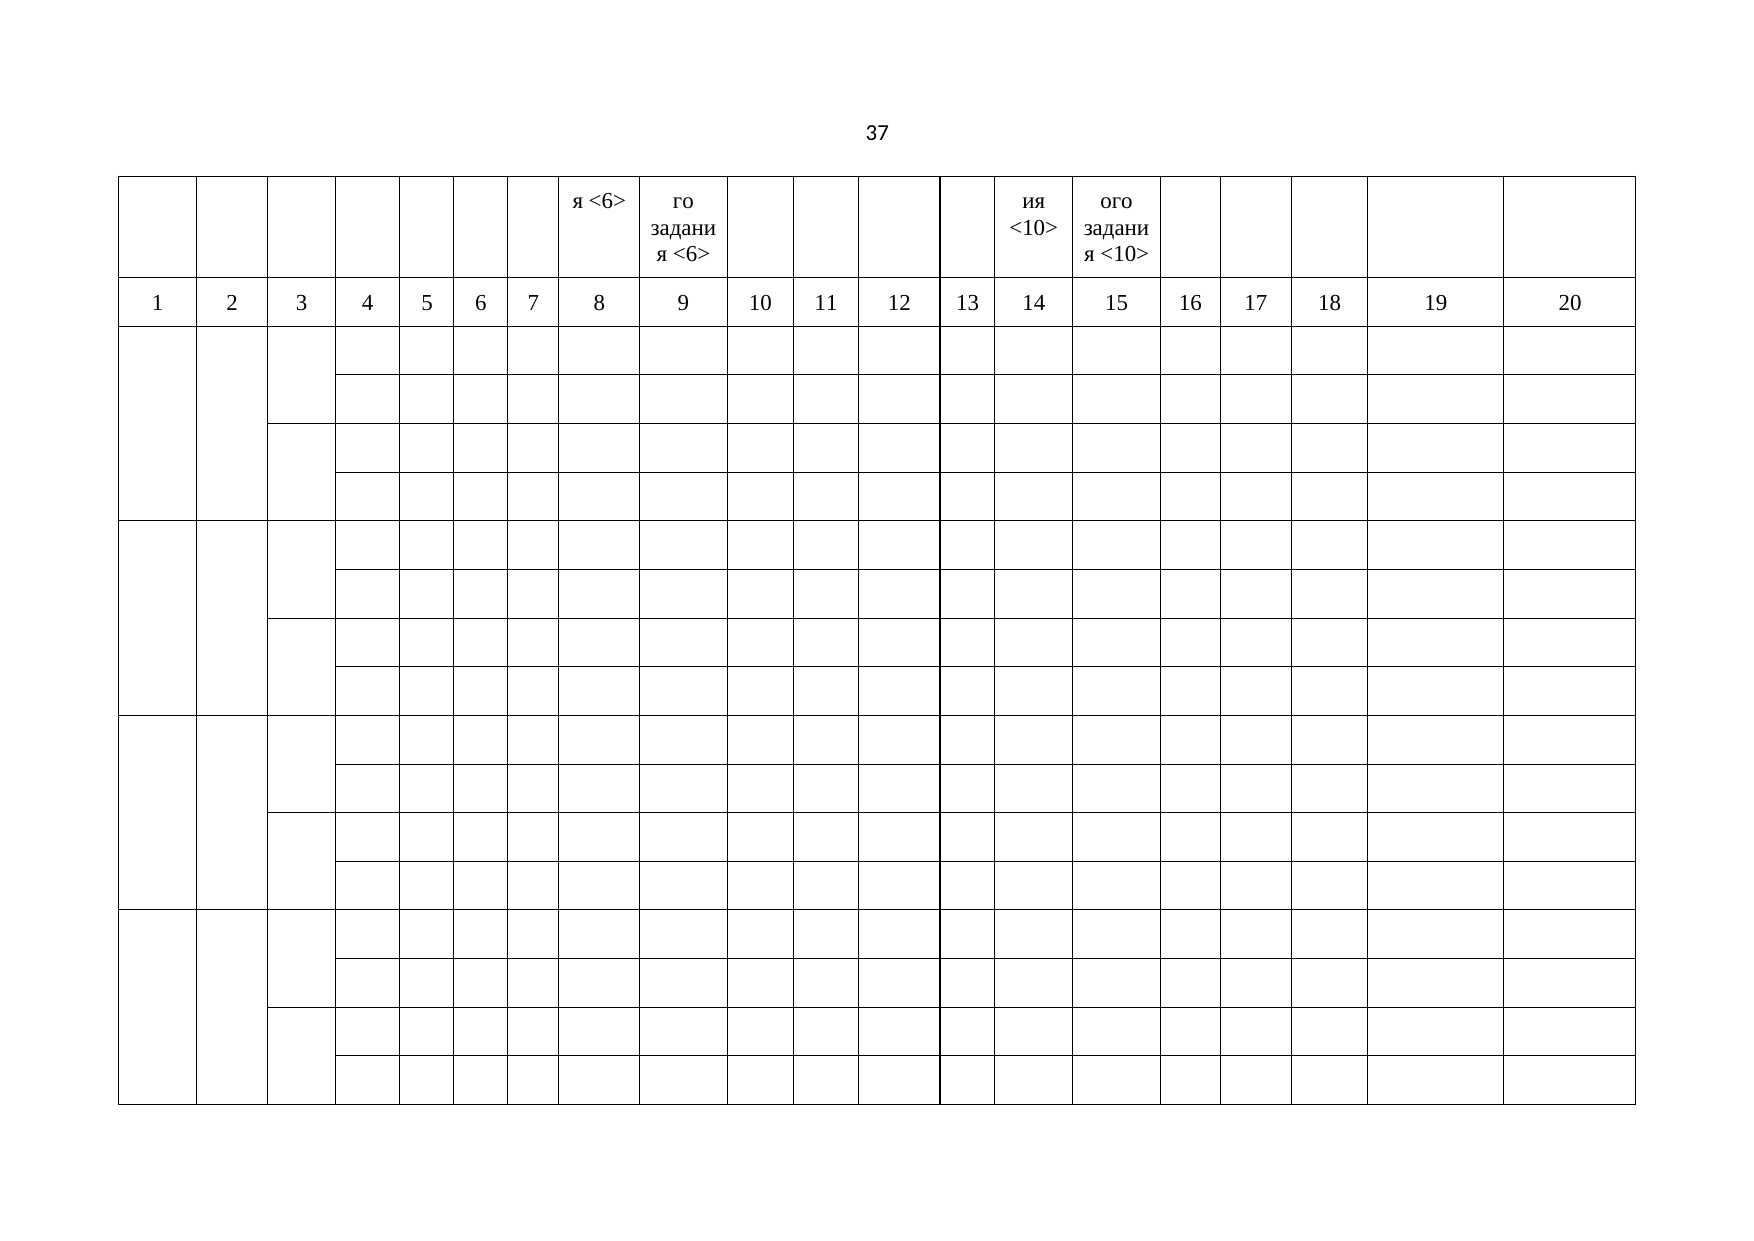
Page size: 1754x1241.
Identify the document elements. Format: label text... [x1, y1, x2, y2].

table_cell [728, 619, 793, 666]
table_cell [1368, 619, 1503, 666]
table_cell [268, 910, 335, 1007]
table_cell [941, 765, 994, 812]
table_cell [508, 716, 558, 763]
table_cell [859, 910, 939, 958]
table_cell [400, 862, 453, 909]
table_cell [995, 959, 1072, 1007]
table_cell [859, 570, 939, 617]
table_cell [794, 570, 858, 617]
table_cell [400, 619, 453, 666]
table_cell [794, 619, 858, 666]
table_cell 5 [400, 278, 453, 326]
table_cell 4 [336, 278, 399, 326]
table_cell [336, 473, 399, 520]
table_cell [941, 862, 994, 909]
table_cell [1504, 862, 1635, 909]
table_cell [794, 959, 858, 1007]
table_cell [1221, 570, 1291, 617]
table_cell [1161, 1056, 1220, 1104]
table_cell [400, 959, 453, 1007]
table_cell [1073, 473, 1160, 520]
table_cell [336, 959, 399, 1007]
table_cell [640, 1056, 727, 1104]
table_cell 18 [1292, 278, 1367, 326]
table_cell [559, 1008, 639, 1055]
table_cell [995, 813, 1072, 861]
table_cell [640, 327, 727, 374]
table_cell [640, 375, 727, 423]
table_cell [1292, 570, 1367, 617]
table_cell [268, 619, 335, 715]
table_cell [1292, 424, 1367, 472]
table_cell [728, 521, 793, 569]
table_cell [559, 716, 639, 763]
table_cell [1292, 813, 1367, 861]
table_cell [1292, 716, 1367, 763]
table_cell 6 [454, 278, 507, 326]
table_cell [995, 521, 1072, 569]
table_cell [995, 424, 1072, 472]
table_cell [640, 619, 727, 666]
table_cell [1073, 327, 1160, 374]
table_cell 20 [1504, 278, 1635, 326]
table_cell [859, 1056, 939, 1104]
table_cell [508, 521, 558, 569]
table_cell [794, 177, 858, 277]
table_cell [1504, 813, 1635, 861]
table_cell [559, 862, 639, 909]
table_cell [1221, 765, 1291, 812]
table_cell [640, 813, 727, 861]
table_cell [859, 813, 939, 861]
table_cell [119, 521, 196, 715]
table_cell [508, 813, 558, 861]
table_cell [941, 424, 994, 472]
table_cell [454, 813, 507, 861]
table_cell [508, 424, 558, 472]
table_cell [794, 521, 858, 569]
table_cell [1368, 1056, 1503, 1104]
table_cell [995, 619, 1072, 666]
table_cell [995, 765, 1072, 812]
table_cell [1161, 619, 1220, 666]
table_cell [268, 1008, 335, 1104]
table_cell [1504, 327, 1635, 374]
table_cell [1292, 910, 1367, 958]
table_cell [1221, 619, 1291, 666]
table_cell 1 [119, 278, 196, 326]
table_cell [336, 1008, 399, 1055]
table_cell [1504, 716, 1635, 763]
table_cell [995, 716, 1072, 763]
table_cell [1368, 716, 1503, 763]
table_cell [1292, 619, 1367, 666]
table_cell [454, 910, 507, 958]
table_cell [1504, 1056, 1635, 1104]
table_cell [559, 424, 639, 472]
table_cell [995, 570, 1072, 617]
table_cell [1073, 1056, 1160, 1104]
table_cell 15 [1073, 278, 1160, 326]
table_cell [941, 1056, 994, 1104]
table_cell [941, 910, 994, 958]
table_cell [859, 327, 939, 374]
table_cell 8 [559, 278, 639, 326]
table_cell [995, 375, 1072, 423]
table_cell ого задания <10> [1073, 177, 1160, 277]
table_cell [1221, 177, 1291, 277]
table_cell [119, 716, 196, 909]
table_cell [728, 177, 793, 277]
table_cell [728, 765, 793, 812]
table_cell [728, 375, 793, 423]
table_cell [1073, 910, 1160, 958]
table_cell [728, 716, 793, 763]
table_cell [1161, 177, 1220, 277]
table_cell [794, 862, 858, 909]
table_cell [794, 327, 858, 374]
table_cell [941, 570, 994, 617]
table_cell [559, 765, 639, 812]
table_cell [1368, 327, 1503, 374]
table_cell [559, 619, 639, 666]
table_cell [400, 327, 453, 374]
table_cell [1368, 521, 1503, 569]
table_cell го задания <6> [640, 177, 727, 277]
table_cell [1161, 521, 1220, 569]
table_cell [941, 959, 994, 1007]
table_cell [1504, 424, 1635, 472]
table_cell [1161, 959, 1220, 1007]
table_cell [400, 667, 453, 715]
table_cell [1161, 910, 1220, 958]
table_cell [640, 862, 727, 909]
table_cell 9 [640, 278, 727, 326]
table_cell [1161, 473, 1220, 520]
table_cell [559, 667, 639, 715]
table_cell [1221, 910, 1291, 958]
table_cell [336, 813, 399, 861]
table_cell [1292, 327, 1367, 374]
table_cell [859, 1008, 939, 1055]
table_cell [1221, 716, 1291, 763]
table_cell [941, 619, 994, 666]
table_cell [454, 570, 507, 617]
table_cell [508, 862, 558, 909]
table_cell 16 [1161, 278, 1220, 326]
table_cell [1368, 862, 1503, 909]
table_cell [454, 424, 507, 472]
table_cell 11 [794, 278, 858, 326]
table_cell [268, 716, 335, 812]
table_cell [728, 327, 793, 374]
table_cell [1161, 862, 1220, 909]
table_cell [336, 1056, 399, 1104]
table_cell [728, 667, 793, 715]
table_cell [640, 716, 727, 763]
table_cell [1073, 521, 1160, 569]
table_cell [1161, 716, 1220, 763]
table_cell [336, 521, 399, 569]
table_cell [728, 1008, 793, 1055]
table_cell [508, 327, 558, 374]
table_cell [508, 619, 558, 666]
table_cell [336, 570, 399, 617]
table_cell [1368, 570, 1503, 617]
table_cell [336, 327, 399, 374]
table_cell [508, 473, 558, 520]
table_cell [268, 327, 335, 423]
table_cell [1073, 765, 1160, 812]
table_cell [454, 1008, 507, 1055]
table_cell [640, 473, 727, 520]
table_cell [1073, 570, 1160, 617]
table_cell 3 [268, 278, 335, 326]
table_cell [1073, 1008, 1160, 1055]
table_cell [995, 1008, 1072, 1055]
table_cell [941, 521, 994, 569]
table_cell [508, 959, 558, 1007]
table_cell [454, 716, 507, 763]
table_cell [1504, 959, 1635, 1007]
table_cell [454, 327, 507, 374]
table_cell [336, 910, 399, 958]
table_cell [1161, 813, 1220, 861]
table_cell [794, 813, 858, 861]
table_cell [454, 375, 507, 423]
table_cell [859, 862, 939, 909]
table_cell [1161, 570, 1220, 617]
table_cell [640, 765, 727, 812]
table_cell [454, 959, 507, 1007]
table_cell [728, 1056, 793, 1104]
table_cell [794, 375, 858, 423]
table_cell [1368, 424, 1503, 472]
table_cell [859, 521, 939, 569]
table_cell [559, 910, 639, 958]
table_cell [197, 716, 267, 909]
table_cell [859, 959, 939, 1007]
table_cell [995, 1056, 1072, 1104]
table_cell [1292, 1056, 1367, 1104]
table_cell [728, 813, 793, 861]
table_cell [1221, 1056, 1291, 1104]
table_cell [859, 667, 939, 715]
table_cell я <6> [559, 177, 639, 277]
table_cell [728, 424, 793, 472]
table_cell [559, 570, 639, 617]
table_cell [1504, 619, 1635, 666]
table_cell [1073, 667, 1160, 715]
table_cell [941, 716, 994, 763]
table_cell [794, 765, 858, 812]
table_cell [336, 716, 399, 763]
table_cell [1292, 375, 1367, 423]
table_cell [794, 1056, 858, 1104]
table_cell [336, 375, 399, 423]
table_cell [1161, 765, 1220, 812]
table_cell [336, 765, 399, 812]
table_cell [508, 667, 558, 715]
table_cell [1504, 765, 1635, 812]
table_cell [1073, 424, 1160, 472]
table_cell [728, 959, 793, 1007]
table_cell [559, 813, 639, 861]
table_cell [1368, 959, 1503, 1007]
table_cell [336, 862, 399, 909]
table_cell 17 [1221, 278, 1291, 326]
table_cell [1292, 667, 1367, 715]
table_cell [941, 473, 994, 520]
table_cell [640, 667, 727, 715]
table_cell [559, 473, 639, 520]
table_cell [508, 765, 558, 812]
table_cell [400, 473, 453, 520]
table_cell [197, 910, 267, 1104]
table_cell [1368, 910, 1503, 958]
table_cell [794, 424, 858, 472]
table_cell [400, 424, 453, 472]
table_cell [640, 910, 727, 958]
table_cell [1368, 813, 1503, 861]
table_cell [454, 521, 507, 569]
table_cell [1073, 375, 1160, 423]
table_cell [1504, 473, 1635, 520]
table_cell [508, 375, 558, 423]
table_cell [400, 716, 453, 763]
table_cell [859, 424, 939, 472]
table_cell [941, 327, 994, 374]
table_cell [197, 521, 267, 715]
table_cell [728, 570, 793, 617]
table_cell [1221, 1008, 1291, 1055]
table_cell [1221, 424, 1291, 472]
table_cell 19 [1368, 278, 1503, 326]
table_cell [119, 910, 196, 1104]
table_cell [1161, 667, 1220, 715]
table_cell [559, 521, 639, 569]
table_cell [794, 910, 858, 958]
table_cell [640, 570, 727, 617]
table_cell [400, 375, 453, 423]
table_cell [794, 1008, 858, 1055]
table_cell [1368, 473, 1503, 520]
table_cell [1368, 765, 1503, 812]
table_cell [859, 765, 939, 812]
table_cell [794, 667, 858, 715]
table_cell [508, 1056, 558, 1104]
table_cell [559, 375, 639, 423]
table_cell [1161, 1008, 1220, 1055]
table_cell [454, 619, 507, 666]
table_cell [454, 177, 507, 277]
table_cell [119, 327, 196, 520]
table_cell [400, 521, 453, 569]
table_cell ия <10> [995, 177, 1072, 277]
table_cell [1292, 473, 1367, 520]
table_cell [400, 1008, 453, 1055]
table_cell [1504, 910, 1635, 958]
table_cell [728, 910, 793, 958]
table_cell [454, 765, 507, 812]
table_cell 13 [941, 278, 994, 326]
table_cell [1221, 473, 1291, 520]
table_cell [1504, 1008, 1635, 1055]
table_cell [1073, 959, 1160, 1007]
table_cell [640, 959, 727, 1007]
table_cell [1292, 521, 1367, 569]
table_cell [336, 619, 399, 666]
table_cell [400, 910, 453, 958]
table_cell [995, 667, 1072, 715]
table_cell [728, 862, 793, 909]
table_cell [454, 473, 507, 520]
table_cell [400, 765, 453, 812]
table_cell [941, 667, 994, 715]
table_cell [995, 862, 1072, 909]
table_cell [995, 327, 1072, 374]
table_cell [400, 1056, 453, 1104]
table_cell [1161, 375, 1220, 423]
table_cell [454, 862, 507, 909]
table_cell [1504, 521, 1635, 569]
table_cell [454, 1056, 507, 1104]
table_cell 10 [728, 278, 793, 326]
table_cell [454, 667, 507, 715]
table_cell [559, 959, 639, 1007]
table_cell [859, 375, 939, 423]
table_cell [508, 910, 558, 958]
table_cell 7 [508, 278, 558, 326]
table_cell [941, 375, 994, 423]
table_cell [1073, 716, 1160, 763]
table_cell [1073, 813, 1160, 861]
table_cell [1368, 375, 1503, 423]
table_cell [640, 521, 727, 569]
table_cell [859, 619, 939, 666]
table_cell [1221, 521, 1291, 569]
table_cell [1368, 1008, 1503, 1055]
table_cell [400, 177, 453, 277]
table_cell [941, 1008, 994, 1055]
table_cell [1221, 862, 1291, 909]
table_cell [197, 327, 267, 520]
table_cell 14 [995, 278, 1072, 326]
table_cell [336, 667, 399, 715]
table_cell [400, 570, 453, 617]
table_cell [1292, 959, 1367, 1007]
table_cell [728, 473, 793, 520]
table_cell [859, 716, 939, 763]
table_cell [1221, 667, 1291, 715]
table_cell [640, 424, 727, 472]
table_cell [268, 424, 335, 520]
table_cell [508, 570, 558, 617]
table_cell [559, 1056, 639, 1104]
table_cell [794, 473, 858, 520]
table_cell [1292, 1008, 1367, 1055]
table_cell [1161, 424, 1220, 472]
table_cell [1221, 375, 1291, 423]
table_cell [794, 716, 858, 763]
table_cell [1368, 667, 1503, 715]
table_cell [1504, 667, 1635, 715]
table_cell [1504, 570, 1635, 617]
table_cell [1504, 375, 1635, 423]
table_cell [400, 813, 453, 861]
table_cell 12 [859, 278, 939, 326]
table_cell [995, 473, 1072, 520]
table_cell [640, 1008, 727, 1055]
table_cell [336, 424, 399, 472]
table_cell [1221, 813, 1291, 861]
table_cell [268, 813, 335, 909]
table_cell [859, 473, 939, 520]
table_cell [508, 1008, 558, 1055]
table_cell [559, 327, 639, 374]
table_cell 2 [197, 278, 267, 326]
table_cell [268, 521, 335, 617]
table_cell [1073, 862, 1160, 909]
table_cell [1292, 862, 1367, 909]
table_cell [1221, 959, 1291, 1007]
table_cell [1292, 765, 1367, 812]
table_cell [941, 813, 994, 861]
table_cell [1073, 619, 1160, 666]
table_cell [1161, 327, 1220, 374]
table_cell [995, 910, 1072, 958]
table_cell [1221, 327, 1291, 374]
